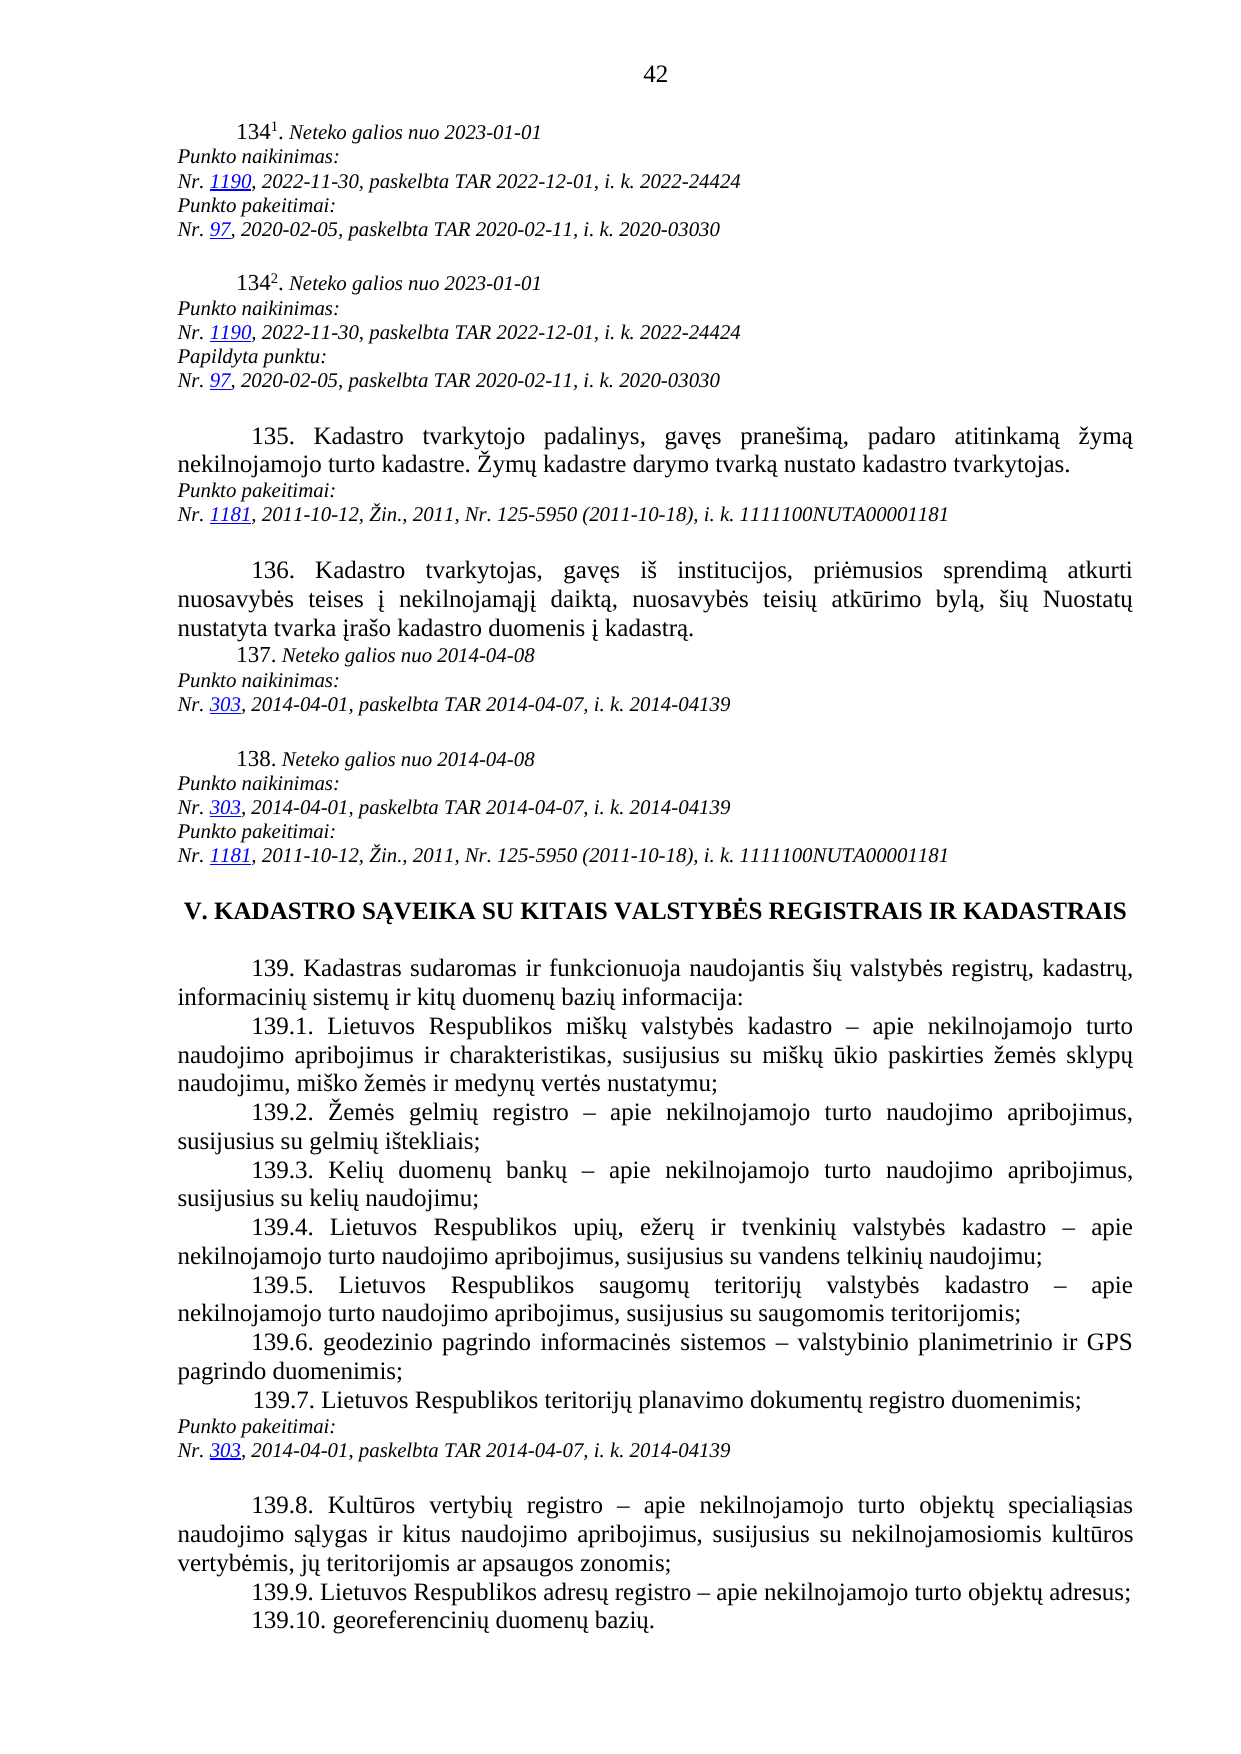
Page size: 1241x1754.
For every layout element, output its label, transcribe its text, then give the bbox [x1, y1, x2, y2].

text 139.10. georeferencinių duomenų bazių. [177, 1605, 1134, 1634]
text Punkto naikinimas: [177, 144, 1134, 168]
text 139.7. Lietuvos Respublikos teritorijų planavimo dokumentų registro duomenimis; [177, 1385, 1134, 1413]
text 1342. Neteko galios nuo 2023-01-01 [177, 269, 1134, 296]
text 136. Kadastro tvarkytojas, gavęs iš institucijos, priėmusios sprendimą atkurti nuosavybės teises į nekilnojamąjį daiktą, nuosavybės teisių atkūrimo bylą, šių Nuostatų nustatyta tvarka įrašo kadastro duomenis į kadastrą. [177, 555, 1134, 641]
text Nr. 303, 2014-04-01, paskelbta TAR 2014-04-07, i. k. 2014-04139 [177, 692, 1134, 716]
text 139.2. Žemės gelmių registro – apie nekilnojamojo turto naudojimo apribojimus, susijusius su gelmių ištekliais; [177, 1097, 1134, 1155]
text 139.5. Lietuvos Respublikos saugomų teritorijų valstybės kadastro – apie nekilnojamojo turto naudojimo apribojimus, susijusius su saugomomis teritorijomis; [177, 1270, 1134, 1327]
text 139.1. Lietuvos Respublikos miškų valstybės kadastro – apie nekilnojamojo turto naudojimo apribojimus ir charakteristikas, susijusius su miškų ūkio paskirties žemės sklypų naudojimu, miško žemės ir medynų vertės nustatymu; [177, 1011, 1134, 1097]
text 139.4. Lietuvos Respublikos upių, ežerų ir tvenkinių valstybės kadastro – apie nekilnojamojo turto naudojimo apribojimus, susijusius su vandens telkinių naudojimu; [177, 1212, 1134, 1270]
text 139. Kadastras sudaromas ir funkcionuoja naudojantis šių valstybės registrų, kadastrų, informacinių sistemų ir kitų duomenų bazių informacija: [177, 953, 1134, 1011]
text Punkto naikinimas: [177, 668, 1134, 692]
text 1341. Neteko galios nuo 2023-01-01 [177, 118, 1134, 144]
text Nr. 303, 2014-04-01, paskelbta TAR 2014-04-07, i. k. 2014-04139 [177, 795, 1134, 819]
text Nr. 303, 2014-04-01, paskelbta TAR 2014-04-07, i. k. 2014-04139 [177, 1438, 1134, 1462]
text Nr. 1181, 2011-10-12, Žin., 2011, Nr. 125-5950 (2011-10-18), i. k. 1111100NUTA00001181 [177, 843, 1134, 867]
text Nr. 1190, 2022-11-30, paskelbta TAR 2022-12-01, i. k. 2022-24424 [177, 168, 1134, 193]
text 137. Neteko galios nuo 2014-04-08 [177, 641, 1134, 668]
text 139.6. geodezinio pagrindo informacinės sistemos – valstybinio planimetrinio ir GPS pagrindo duomenimis; [177, 1327, 1134, 1385]
text 139.8. Kultūros vertybių registro – apie nekilnojamojo turto objektų specialiąsias naudojimo sąlygas ir kitus naudojimo apribojimus, susijusius su nekilnojamosiomis kultūros vertybėmis, jų teritorijomis ar apsaugos zonomis; [177, 1490, 1134, 1577]
text Nr. 1190, 2022-11-30, paskelbta TAR 2022-12-01, i. k. 2022-24424 [177, 320, 1134, 344]
text 138. Neteko galios nuo 2014-04-08 [177, 745, 1134, 771]
text Punkto pakeitimai: [177, 193, 1134, 217]
text 135. Kadastro tvarkytojo padalinys, gavęs pranešimą, padaro atitinkamą žymą nekilnojamojo turto kadastre. Žymų kadastre darymo tvarką nustato kadastro tvarkytojas. [177, 421, 1134, 478]
text Punkto pakeitimai: [177, 1413, 1134, 1438]
text Papildyta punktu: [177, 344, 1134, 368]
subtitle V. KADASTRO SĄVEIKA SU KITAIS VALSTYBĖS REGISTRAIS IR KADASTRAIS [177, 896, 1134, 925]
text Punkto pakeitimai: [177, 478, 1134, 502]
text 139.9. Lietuvos Respublikos adresų registro – apie nekilnojamojo turto objektų adresus; [177, 1577, 1134, 1605]
text Nr. 1181, 2011-10-12, Žin., 2011, Nr. 125-5950 (2011-10-18), i. k. 1111100NUTA00001181 [177, 502, 1134, 526]
text Punkto pakeitimai: [177, 819, 1134, 843]
text Punkto naikinimas: [177, 296, 1134, 320]
text Nr. 97, 2020-02-05, paskelbta TAR 2020-02-11, i. k. 2020-03030 [177, 368, 1134, 392]
text Nr. 97, 2020-02-05, paskelbta TAR 2020-02-11, i. k. 2020-03030 [177, 217, 1134, 241]
text Punkto naikinimas: [177, 771, 1134, 795]
text 139.3. Kelių duomenų bankų – apie nekilnojamojo turto naudojimo apribojimus, susijusius su kelių naudojimu; [177, 1155, 1134, 1212]
